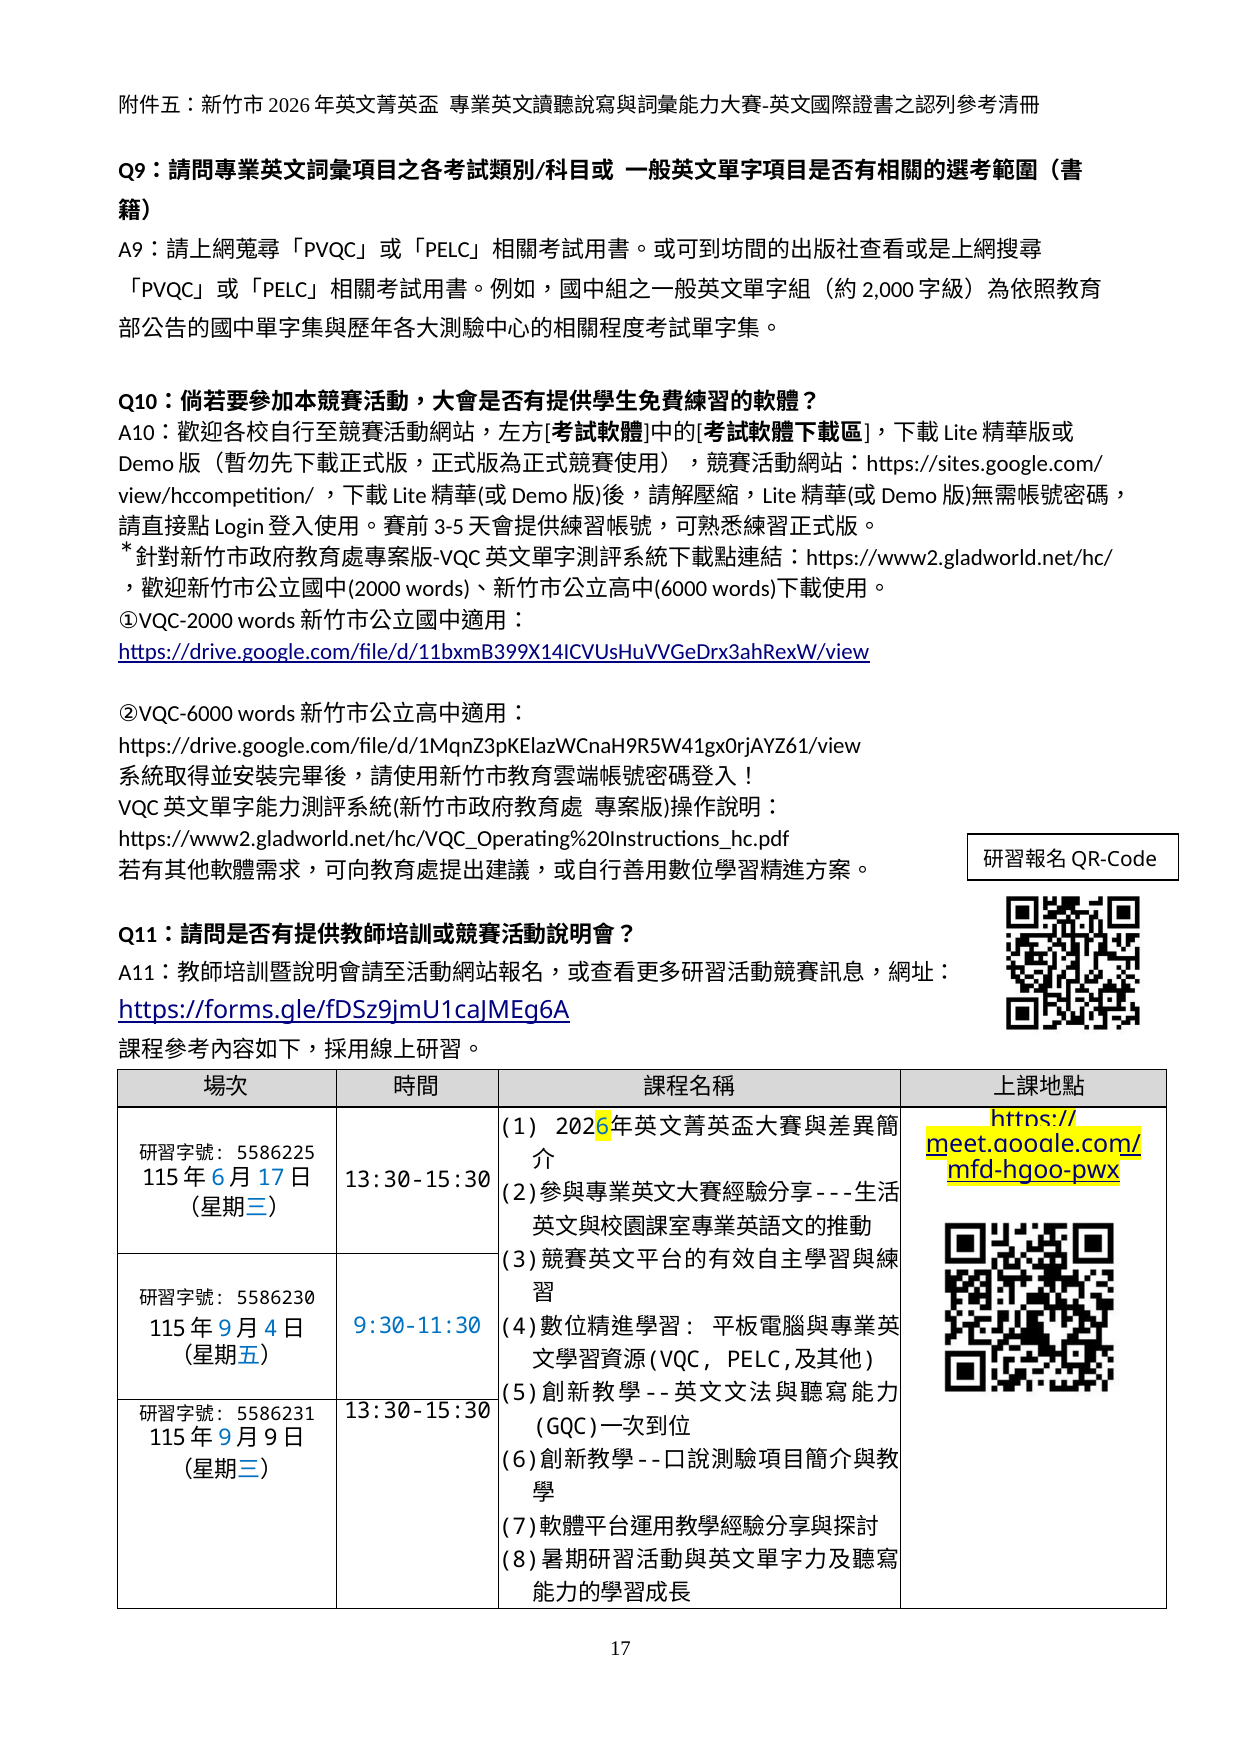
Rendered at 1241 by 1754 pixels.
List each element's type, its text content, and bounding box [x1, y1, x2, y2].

table_header 上課地點 [901, 1070, 1166, 1106]
table_header 時間 [337, 1070, 498, 1106]
text https://www2.gladworld.net/hc/VQC_Operating%20Instructions_hc.pdf [118, 822, 1122, 853]
text Q11：請問是否有提供教師培訓或競賽活動說明會？ [118, 916, 988, 949]
table_cell 研習字號: 5586231 115年9月9日 （星期三） [118, 1400, 336, 1607]
text https://drive.google.com/file/d/11bxmB399X14ICVUsHuVVGeDrx3ahRexW/view [118, 634, 1122, 666]
text 研習報名QR-Code [983, 842, 1163, 872]
text A10：歡迎各校自行至競賽活動網站，左方[考試軟體]中的[考試軟體下載區]，下載Lite精華版或Demo版（暫勿先下載正式版，正式版為正式競賽使用），競賽活動網站：https://sites.google.com/view/hccompetition/ ，下載Lite精華(或Demo版)後，請解壓縮，Lite精華(或Demo版)無需帳號密碼，請直接點Login登入使用。賽前3-5天會提供練習帳號，可熟悉練習正式版。 *針對新竹市政府教育處專案版-VQC英文單字測評系統下載點連結：https://www2.gladworld.net/hc/，歡迎新竹市公立國中(2000 words)、新竹市公立高中(6000 words)下載使用。 [118, 416, 1122, 603]
table_cell 研習字號: 5586225 115年6月17日 （星期三） [118, 1108, 336, 1253]
table_cell 13:30-15:30 [337, 1108, 498, 1253]
text Q10：倘若要參加本競賽活動，大會是否有提供學生免費練習的軟體？ [118, 384, 1122, 416]
text VQC英文單字能力測評系統(新竹市政府教育處 專案版)操作說明： [118, 791, 1122, 822]
text A9：請上網蒐尋「PVQC」或「PELC」相關考試用書。或可到坊間的出版社查看或是上網搜尋「PVQC」或「PELC」相關考試用書。例如，國中組之一般英文單字組（約2,000字級）為依照教育部公告的國中單字集與歷年各大測驗中心的相關程度考試單字集。 [118, 226, 1122, 345]
text 若有其他軟體需求，可向教育處提出建議，或自行善用數位學習精進方案。 [118, 853, 988, 916]
text [968, 835, 1178, 879]
table_cell 9:30-11:30 [337, 1254, 498, 1399]
table_cell 研習字號: 5586230 115年9月4日 （星期五） [118, 1254, 336, 1399]
text 課程參考內容如下，採用線上研習。 [118, 1031, 1122, 1064]
text 系統取得並安裝完畢後，請使用新竹市教育雲端帳號密碼登入！ [118, 759, 1122, 791]
table_header 場次 [118, 1070, 336, 1106]
table_cell 13:30-15:30 [337, 1400, 498, 1607]
text https://drive.google.com/file/d/1MqnZ3pKElazWCnaH9R5W41gx0rjAYZ61/view [118, 728, 1122, 759]
table_cell (1) 2026年英文菁英盃大賽與差異簡介 (2)參與專業英文大賽經驗分享---生活英文與校園課室專業英語文的推動 (3)競賽英文平台的有效自主學習與練習 (4)數位精進學習: 平板電腦與專業英文學習資源(VQC, PELC,及其他) (5)創新教學--英文文法與聽寫能力(GQC)一次到位 (6)創新教學--口說測驗項目簡介與教學 (7)軟體平台運用教學經驗分享與探討 (8)暑期研習活動與英文單字力及聽寫能力的學習成長 (9)Q & A [499, 1108, 900, 1607]
text Q9：請問專業英文詞彙項目之各考試類別/科目或 一般英文單字項目是否有相關的選考範圍（書籍） [118, 147, 1122, 226]
text ①VQC-2000 words 新竹市公立國中適用： [118, 603, 1122, 634]
table_cell https://meet.google.com/mfd-hgoo-pwx [901, 1108, 1166, 1607]
text ②VQC-6000 words 新竹市公立高中適用： [118, 697, 1122, 728]
table_header 課程名稱 [499, 1070, 900, 1106]
text A11：教師培訓暨說明會請至活動網站報名，或查看更多研習活動競賽訊息，網址：https://forms.gle/fDSz9jmU1caJMEg6A [118, 954, 988, 1026]
